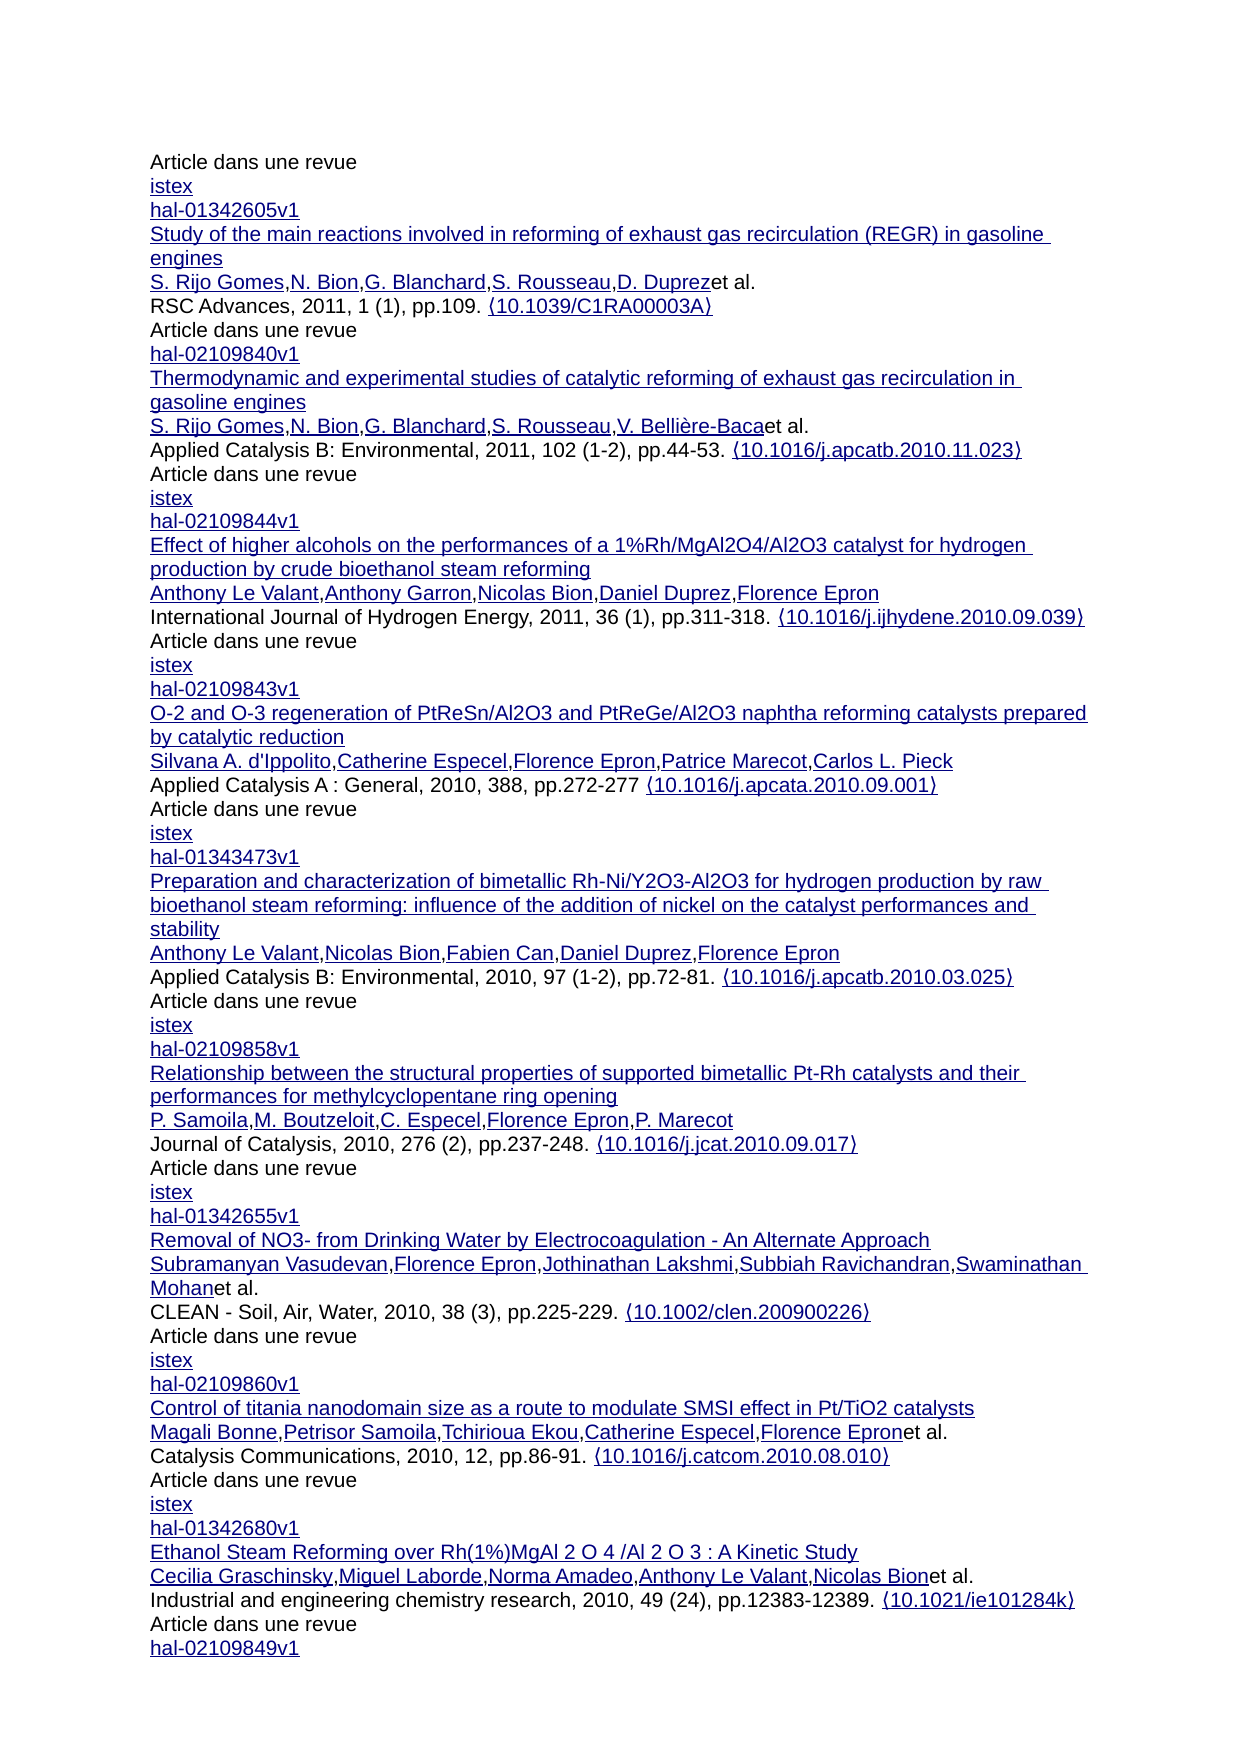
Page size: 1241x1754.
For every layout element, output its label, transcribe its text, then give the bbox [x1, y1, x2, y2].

table_cell Control of titania nanodomain size as a route to modulate SMSI effect in Pt/TiO2 catalysts Magali Bonne,Petrisor Samoila,Tchirioua Ekou,Catherine Especel,Florence Epronet al. Catalysis Communications, 2010, 12, pp.86-91. ⟨10.1016/j.catcom.2010.08.010⟩ Article dans une revue istex hal-01342680v1 [150, 1396, 1090, 1539]
table_cell Article dans une revue istex hal-01342605v1 [150, 150, 1090, 222]
table_cell Thermodynamic and experimental studies of catalytic reforming of exhaust gas recirculation in gasoline engines S. Rijo Gomes,N. Bion,G. Blanchard,S. Rousseau,V. Bellière-Bacaet al. Applied Catalysis B: Environmental, 2011, 102 (1-2), pp.44-53. ⟨10.1016/j.apcatb.2010.11.023⟩ Article dans une revue istex hal-02109844v1 [150, 366, 1090, 533]
table_cell O-2 and O-3 regeneration of PtReSn/Al2O3 and PtReGe/Al2O3 naphtha reforming catalysts prepared by catalytic reduction Silvana A. d'Ippolito,Catherine Especel,Florence Epron,Patrice Marecot,Carlos L. Pieck Applied Catalysis A : General, 2010, 388, pp.272-277 ⟨10.1016/j.apcata.2010.09.001⟩ Article dans une revue istex hal-01343473v1 [150, 701, 1090, 869]
table_cell Relationship between the structural properties of supported bimetallic Pt-Rh catalysts and their performances for methylcyclopentane ring opening P. Samoila,M. Boutzeloit,C. Especel,Florence Epron,P. Marecot Journal of Catalysis, 2010, 276 (2), pp.237-248. ⟨10.1016/j.jcat.2010.09.017⟩ Article dans une revue istex hal-01342655v1 [150, 1060, 1090, 1228]
table_cell Study of the main reactions involved in reforming of exhaust gas recirculation (REGR) in gasoline engines S. Rijo Gomes,N. Bion,G. Blanchard,S. Rousseau,D. Duprezet al. RSC Advances, 2011, 1 (1), pp.109. ⟨10.1039/C1RA00003A⟩ Article dans une revue hal-02109840v1 [150, 222, 1090, 366]
table_cell Effect of higher alcohols on the performances of a 1%Rh/MgAl2O4/Al2O3 catalyst for hydrogen production by crude bioethanol steam reforming Anthony Le Valant,Anthony Garron,Nicolas Bion,Daniel Duprez,Florence Epron International Journal of Hydrogen Energy, 2011, 36 (1), pp.311-318. ⟨10.1016/j.ijhydene.2010.09.039⟩ Article dans une revue istex hal-02109843v1 [150, 533, 1090, 701]
table_cell Removal of NO3- from Drinking Water by Electrocoagulation - An Alternate Approach Subramanyan Vasudevan,Florence Epron,Jothinathan Lakshmi,Subbiah Ravichandran,Swaminathan Mohanet al. CLEAN - Soil, Air, Water, 2010, 38 (3), pp.225-229. ⟨10.1002/clen.200900226⟩ Article dans une revue istex hal-02109860v1 [150, 1228, 1090, 1396]
table_cell Preparation and characterization of bimetallic Rh-Ni/Y2O3-Al2O3 for hydrogen production by raw bioethanol steam reforming: influence of the addition of nickel on the catalyst performances and stability Anthony Le Valant,Nicolas Bion,Fabien Can,Daniel Duprez,Florence Epron Applied Catalysis B: Environmental, 2010, 97 (1-2), pp.72-81. ⟨10.1016/j.apcatb.2010.03.025⟩ Article dans une revue istex hal-02109858v1 [150, 869, 1090, 1060]
table_cell Ethanol Steam Reforming over Rh(1%)MgAl 2 O 4 /Al 2 O 3 : A Kinetic Study Cecilia Graschinsky,Miguel Laborde,Norma Amadeo,Anthony Le Valant,Nicolas Bionet al. Industrial and engineering chemistry research, 2010, 49 (24), pp.12383-12389. ⟨10.1021/ie101284k⟩ Article dans une revue hal-02109849v1 [150, 1540, 1090, 1659]
